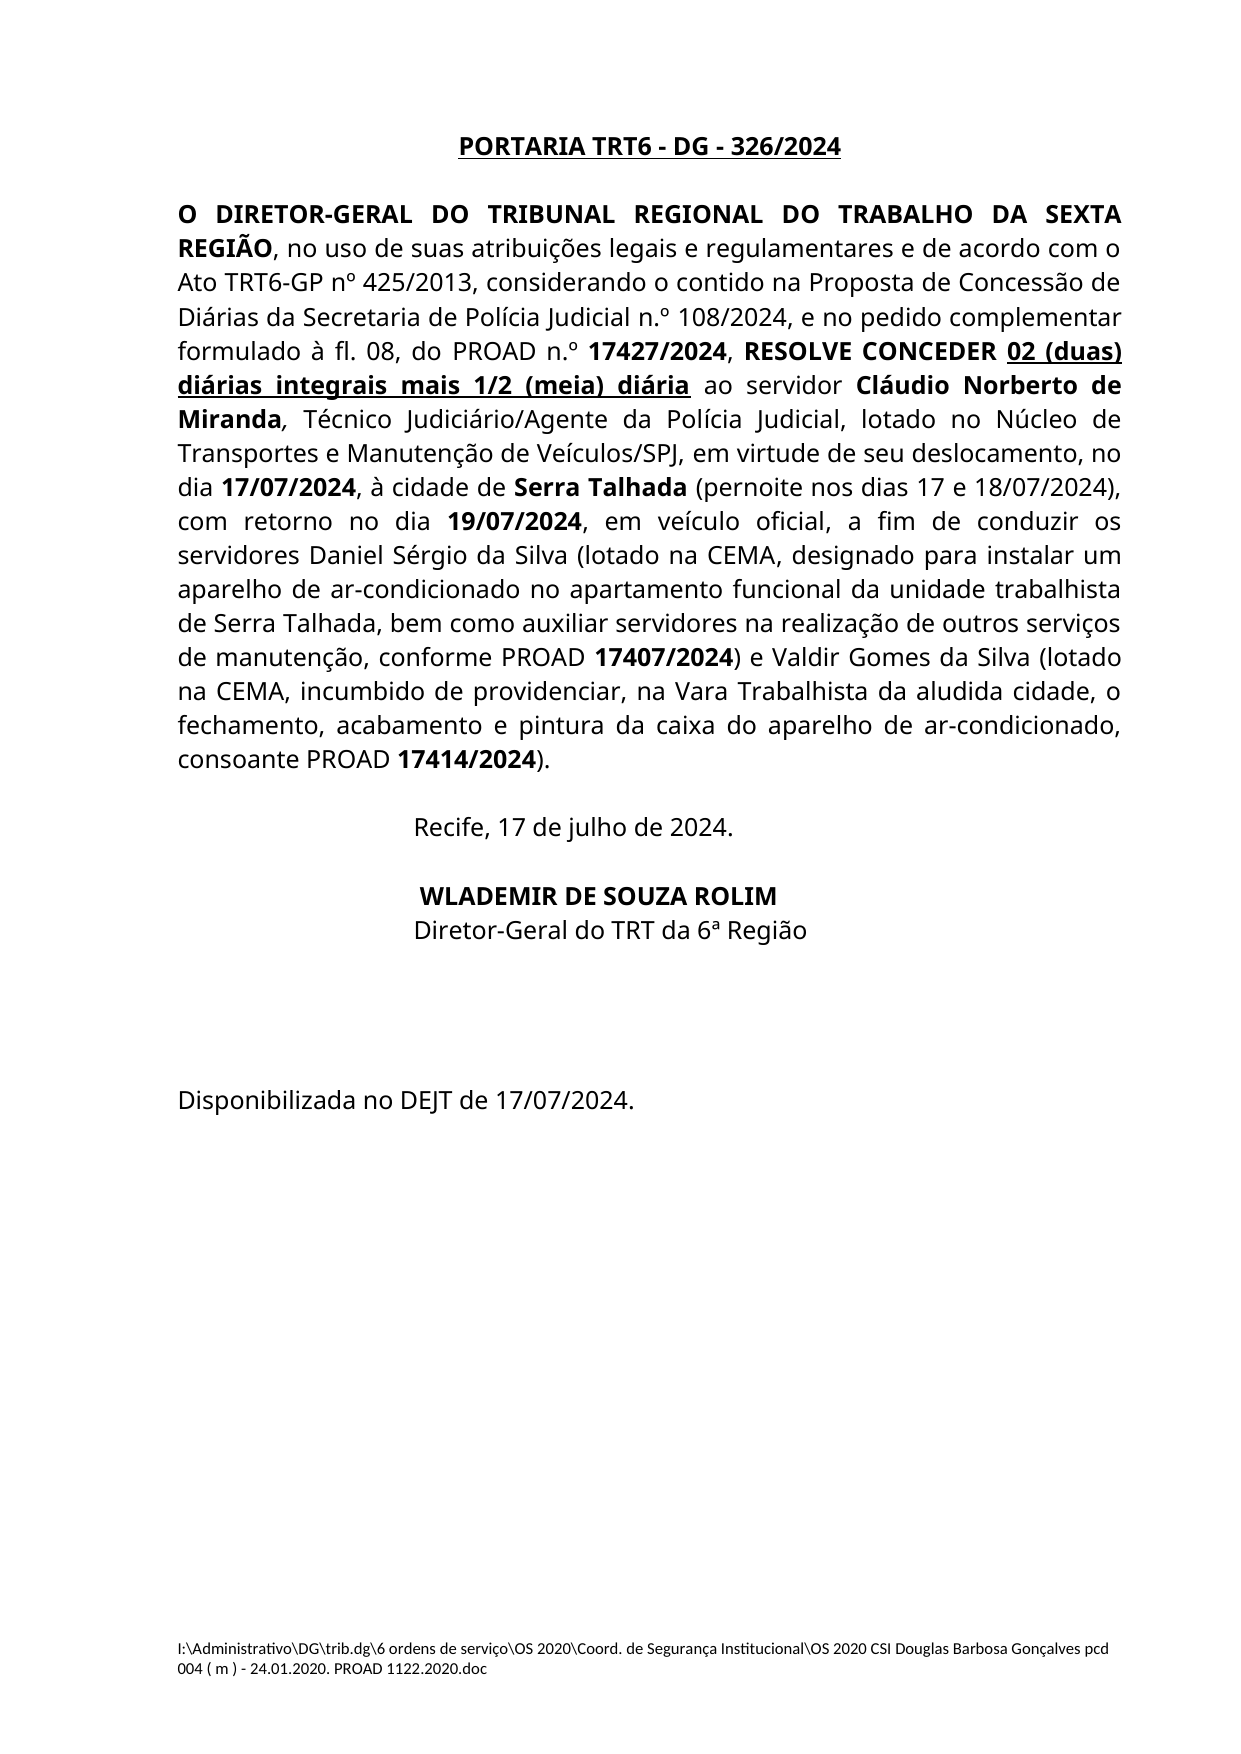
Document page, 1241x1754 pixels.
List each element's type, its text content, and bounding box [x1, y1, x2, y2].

text Recife, 17 de julho de 2024. [177, 810, 1122, 844]
text PORTARIA TRT6 - DG - 326/2024 [177, 129, 1122, 163]
text O DIRETOR-GERAL DO TRIBUNAL REGIONAL DO TRABALHO DA SEXTA REGIÃO, no uso de suas atribuições legais e regulamentares e de acordo com o Ato TRT6-GP nº 425/2013, considerando o contido na Proposta de Concessão de Diárias da Secretaria de Polícia Judicial n.º 108/2024, e no pedido complementar formulado à fl. 08, do PROAD n.º 17427/2024, RESOLVE CONCEDER 02 (duas) diárias integrais mais 1/2 (meia) diária ao servidor Cláudio Norberto de Miranda, Técnico Judiciário/Agente da Polícia Judicial, lotado no Núcleo de Transportes e Manutenção de Veículos/SPJ, em virtude de seu deslocamento, no dia 17/07/2024, à cidade de Serra Talhada (pernoite nos dias 17 e 18/07/2024), com retorno no dia 19/07/2024, em veículo oficial, a fim de conduzir os servidores Daniel Sérgio da Silva (lotado na CEMA, designado para instalar um aparelho de ar-condicionado no apartamento funcional da unidade trabalhista de Serra Talhada, bem como auxiliar servidores na realização de outros serviços de manutenção, conforme PROAD 17407/2024) e Valdir Gomes da Silva (lotado na CEMA, incumbido de providenciar, na Vara Trabalhista da aludida cidade, o fechamento, acabamento e pintura da caixa do aparelho de ar-condicionado, consoante PROAD 17414/2024). [177, 197, 1122, 776]
text Diretor-Geral do TRT da 6ª Região [177, 912, 1122, 946]
text Disponibilizada no DEJT de 17/07/2024. [177, 1083, 1122, 1117]
text WLADEMIR DE SOUZA ROLIM [177, 878, 1122, 912]
